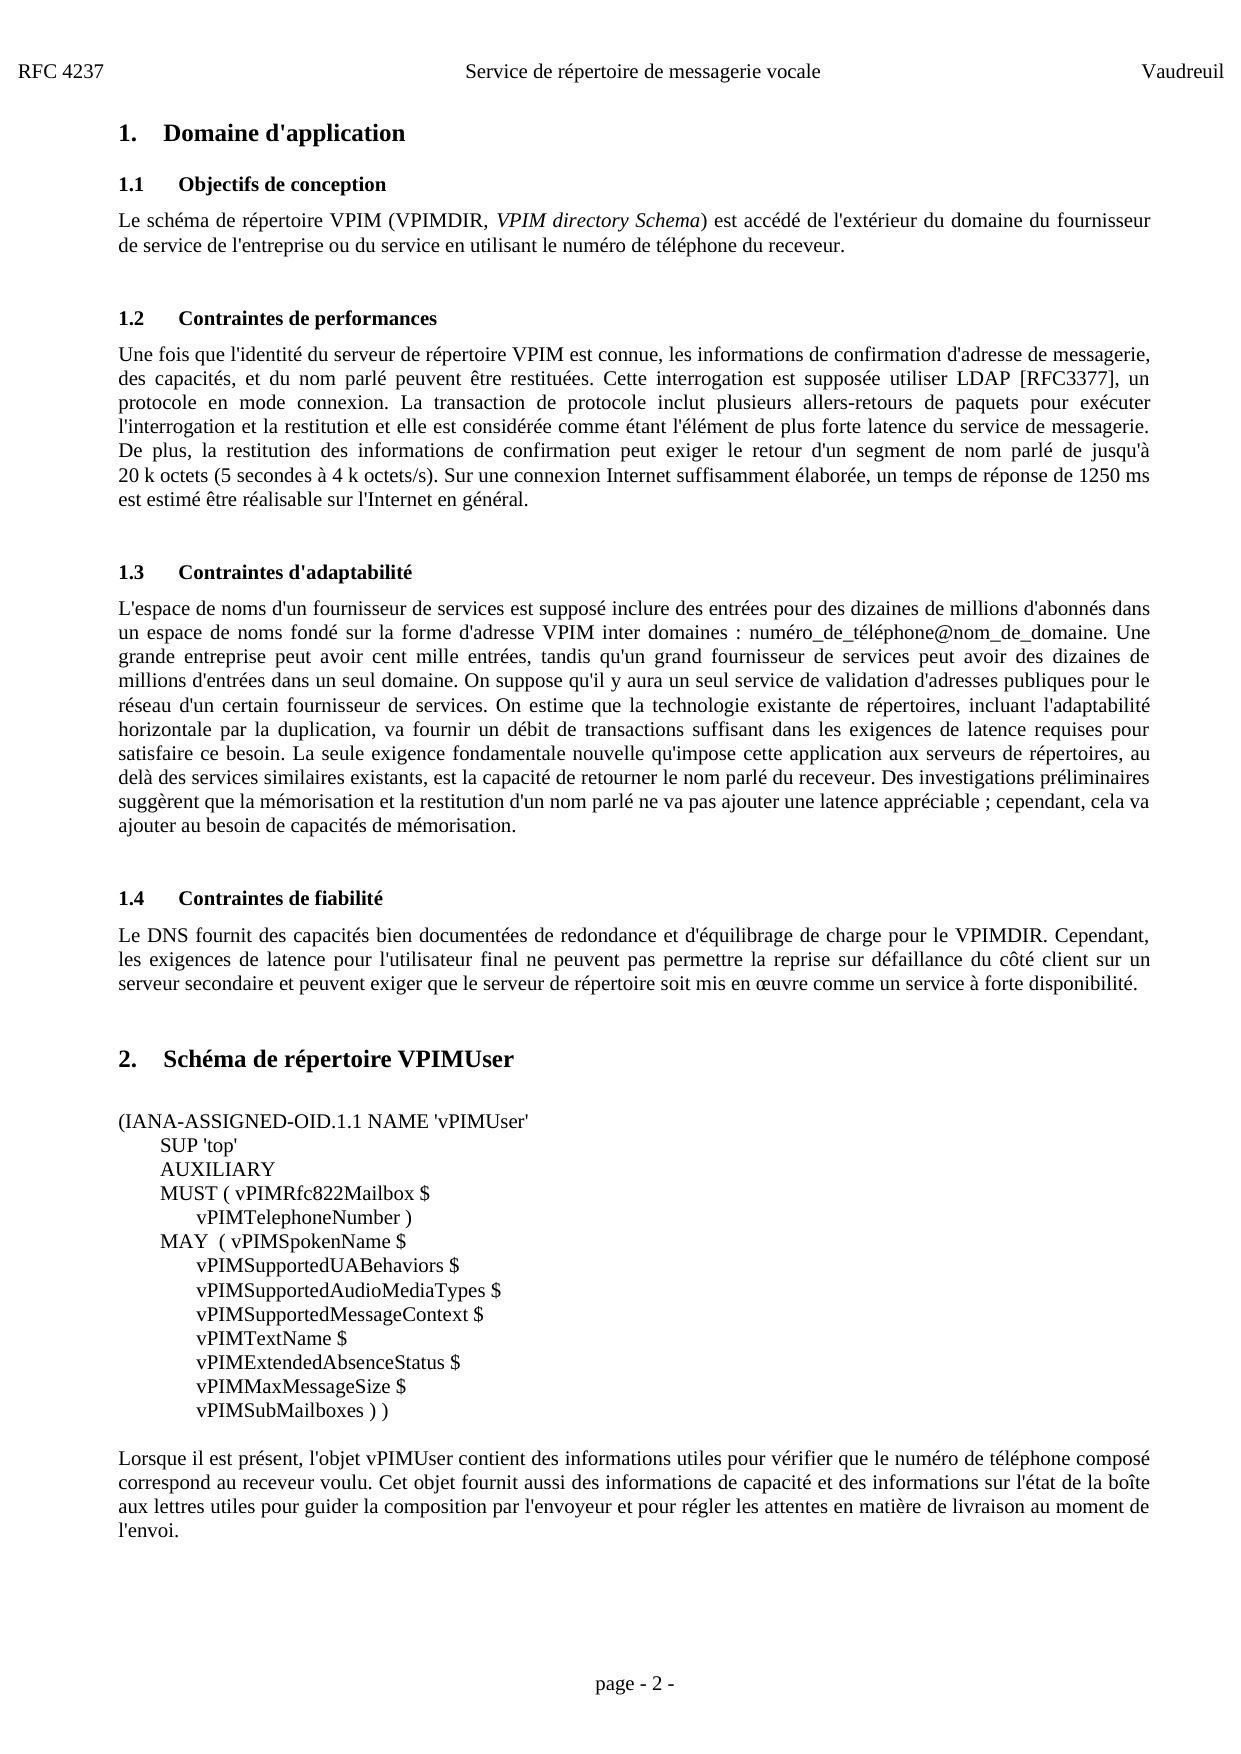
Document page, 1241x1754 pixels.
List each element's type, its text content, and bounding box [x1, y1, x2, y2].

text vPIMTextName $ [118, 1326, 1152, 1350]
text SUP 'top' [118, 1133, 1152, 1157]
text vPIMExtendedAbsenceStatus $ [118, 1350, 1152, 1374]
text vPIMSubMailboxes ) ) [118, 1398, 1152, 1422]
text L'espace de noms d'un fournisseur de services est supposé inclure des entrées pour des dizaines de millions d'abonnés dans un espace de noms fondé sur la forme d'adresse VPIM inter domaines : numéro_de_téléphone@nom_de_domaine. Une grande entreprise peut avoir cent mille entrées, tandis qu'un grand fournisseur de services peut avoir des dizaines de millions d'entrées dans un seul domaine. On suppose qu'il y aura un seul service de validation d'adresses publiques pour le réseau d'un certain fournisseur de services. On estime que la technologie existante de répertoires, incluant l'adaptabilité horizontale par la duplication, va fournir un débit de transactions suffisant dans les exigences de latence requises pour satisfaire ce besoin. La seule exigence fondamentale nouvelle qu'impose cette application aux serveurs de répertoires, au delà des services similaires existants, est la capacité de retourner le nom parlé du receveur. Des investigations préliminaires suggèrent que la mémorisation et la restitution d'un nom parlé ne va pas ajouter une latence appréciable ; cependant, cela va ajouter au besoin de capacités de mémorisation. [118, 596, 1152, 837]
text vPIMSupportedMessageContext $ [118, 1302, 1152, 1326]
text Le DNS fournit des capacités bien documentées de redondance et d'équilibrage de charge pour le VPIMDIR. Cependant, les exigences de latence pour l'utilisateur final ne peuvent pas permettre la reprise sur défaillance du côté client sur un serveur secondaire et peuvent exiger que le serveur de répertoire soit mis en œuvre comme un service à forte disponibilité. [118, 922, 1152, 995]
subtitle 1.1 Objectifs de conception [118, 172, 1152, 196]
text vPIMSupportedUABehaviors $ [118, 1253, 1152, 1277]
text AUXILIARY [118, 1157, 1152, 1181]
text MAY ( vPIMSpokenName $ [118, 1229, 1152, 1253]
text vPIMTelephoneNumber ) [118, 1205, 1152, 1229]
subtitle 1.3 Contraintes d'adaptabilité [118, 560, 1152, 584]
subtitle 1. Domaine d'application [118, 118, 1152, 147]
text vPIMSupportedAudioMediaTypes $ [118, 1277, 1152, 1302]
subtitle 1.4 Contraintes de fiabilité [118, 886, 1152, 910]
text Lorsque il est présent, l'objet vPIMUser contient des informations utiles pour vérifier que le numéro de téléphone composé correspond au receveur voulu. Cet objet fournit aussi des informations de capacité et des informations sur l'état de la boîte aux lettres utiles pour guider la composition par l'envoyeur et pour régler les attentes en matière de livraison au moment de l'envoi. [118, 1446, 1152, 1542]
text MUST ( vPIMRfc822Mailbox $ [118, 1181, 1152, 1205]
text (IANA-ASSIGNED-OID.1.1 NAME 'vPIMUser' [118, 1109, 1152, 1133]
subtitle 2. Schéma de répertoire VPIMUser [118, 1044, 1152, 1072]
text Le schéma de répertoire VPIM (VPIMDIR, VPIM directory Schema) est accédé de l'extérieur du domaine du fournisseur de service de l'entreprise ou du service en utilisant le numéro de téléphone du receveur. [118, 208, 1152, 257]
text Une fois que l'identité du serveur de répertoire VPIM est connue, les informations de confirmation d'adresse de messagerie, des capacités, et du nom parlé peuvent être restituées. Cette interrogation est supposée utiliser LDAP [RFC3377], un protocole en mode connexion. La transaction de protocole inclut plusieurs allers-retours de paquets pour exécuter l'interrogation et la restitution et elle est considérée comme étant l'élément de plus forte latence du service de messagerie. De plus, la restitution des informations de confirmation peut exiger le retour d'un segment de nom parlé de jusqu'à 20 k octets (5 secondes à 4 k octets/s). Sur une connexion Internet suffisamment élaborée, un temps de réponse de 1250 ms est estimé être réalisable sur l'Internet en général. [118, 342, 1152, 511]
text vPIMMaxMessageSize $ [118, 1374, 1152, 1398]
subtitle 1.2 Contraintes de performances [118, 306, 1152, 330]
